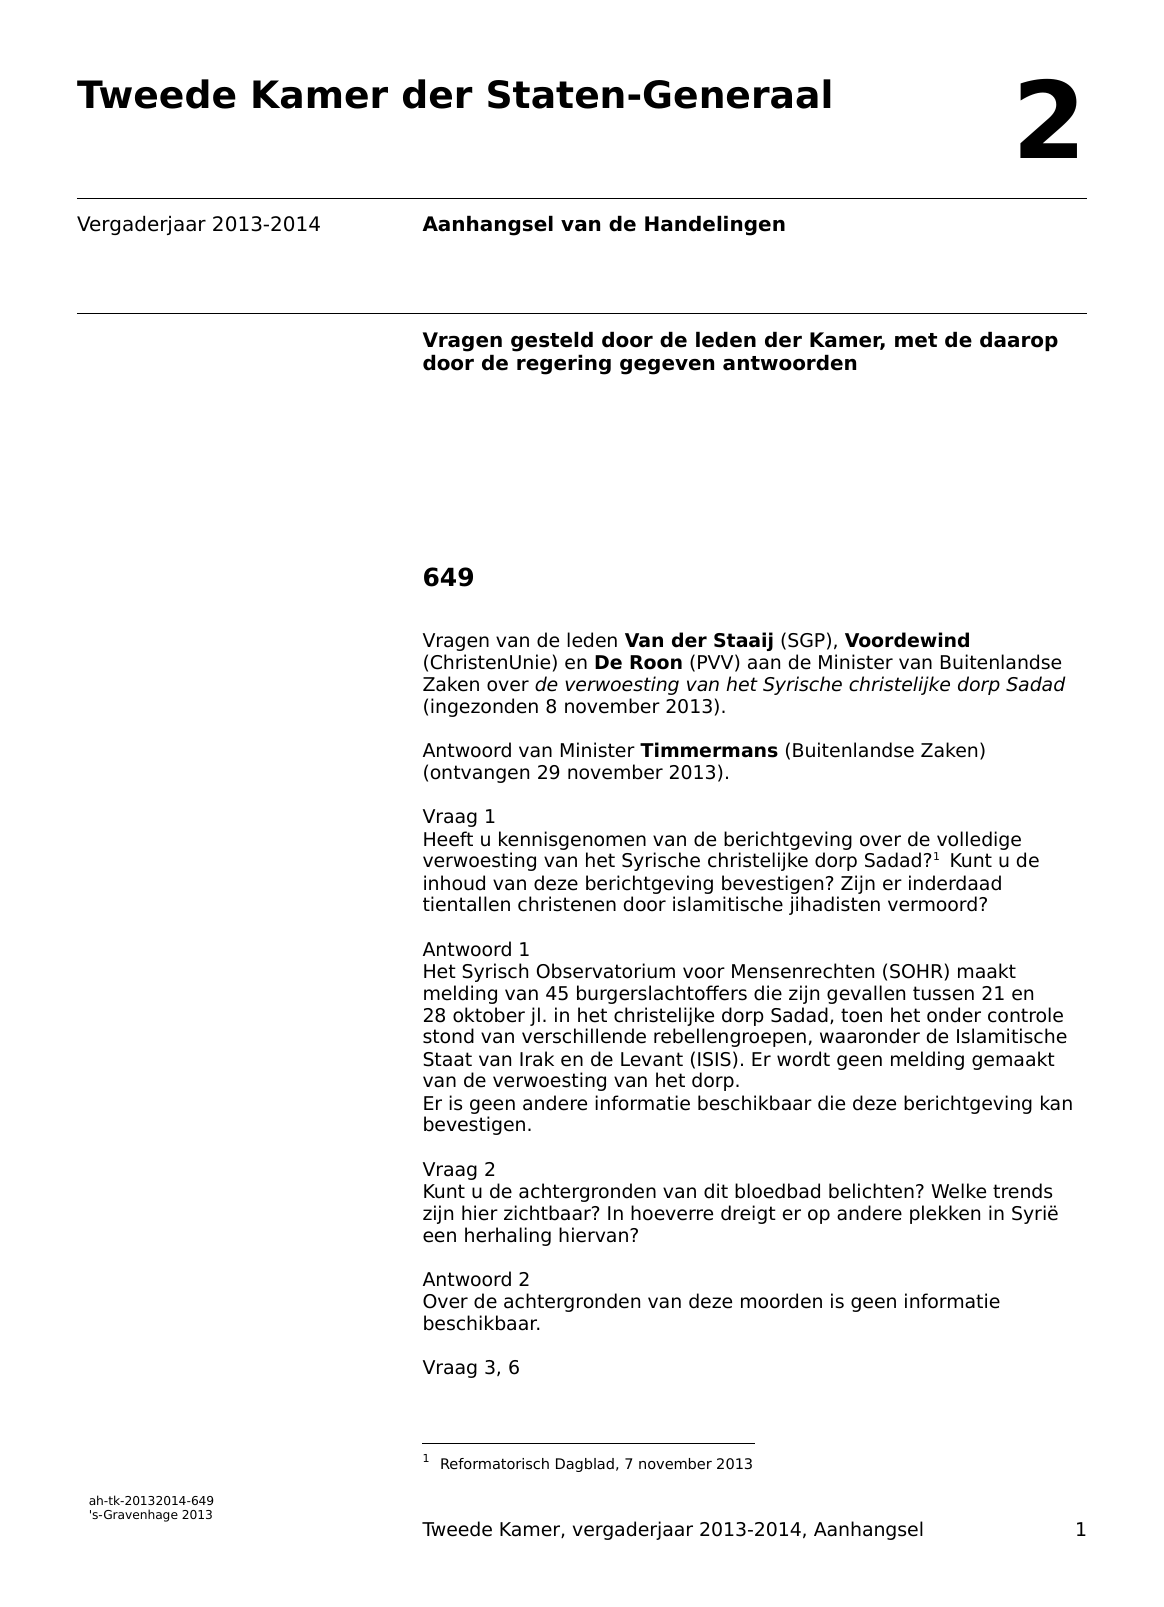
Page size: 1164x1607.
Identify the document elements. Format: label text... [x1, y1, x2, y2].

text 's-Gravenhage 2013 [88, 1508, 323, 1522]
text Vragen van de leden Van der Staaij (SGP), Voordewind (ChristenUnie) en De Roon (PVV) aan de Minister van Buitenlandse Zaken over de verwoesting van het Syrische christelijke dorp Sadad (ingezonden 8 november 2013). [422, 630, 1087, 718]
table_header 2 [886, 59, 1087, 198]
text Antwoord 1 [422, 938, 1087, 961]
text Antwoord 2 [422, 1269, 1087, 1291]
table_cell [77, 314, 422, 375]
table_header Tweede Kamer der Staten-Generaal [77, 59, 886, 198]
text Over de achtergronden van deze moorden is geen informatie beschikbaar. [422, 1291, 1087, 1334]
table_cell Vergaderjaar 2013-2014 [77, 199, 422, 313]
table_cell Vragen gesteld door de leden der Kamer, met de daarop door de regering gegeven antwoorden [422, 314, 1087, 375]
text 649 [422, 563, 1087, 592]
text ah-tk-20132014-649 [88, 1494, 323, 1508]
text Vraag 1 [422, 806, 1087, 828]
text Antwoord van Minister Timmermans (Buitenlandse Zaken) (ontvangen 29 november 2013). [422, 740, 1087, 784]
table_cell Aanhangsel van de Handelingen [422, 199, 1087, 313]
text Vraag 3, 6 [422, 1357, 1087, 1379]
text Heeft u kennisgenomen van de berichtgeving over de volledige verwoesting van het Syrische christelijke dorp Sadad? Kunt u de inhoud van deze berichtgeving bevestigen? Zijn er inderdaad tientallen christenen door islamitische jihadisten vermoord? [422, 828, 1087, 916]
text Vraag 2 [422, 1158, 1087, 1181]
text Reformatorisch Dagblad, 7 november 2013 [422, 1452, 1087, 1474]
text Er is geen andere informatie beschikbaar die deze berichtgeving kan bevestigen. [422, 1092, 1087, 1136]
text Kunt u de achtergronden van dit bloedbad belichten? Welke trends zijn hier zichtbaar? In hoeverre dreigt er op andere plekken in Syrië een herhaling hiervan? [422, 1181, 1087, 1246]
text Het Syrisch Observatorium voor Mensenrechten (SOHR) maakt melding van 45 burgerslachtoffers die zijn gevallen tussen 21 en 28 oktober jl. in het christelijke dorp Sadad, toen het onder controle stond van verschillende rebellengroepen, waaronder de Islamitische Staat van Irak en de Levant (ISIS). Er wordt geen melding gemaakt van de verwoesting van het dorp. [422, 961, 1087, 1092]
